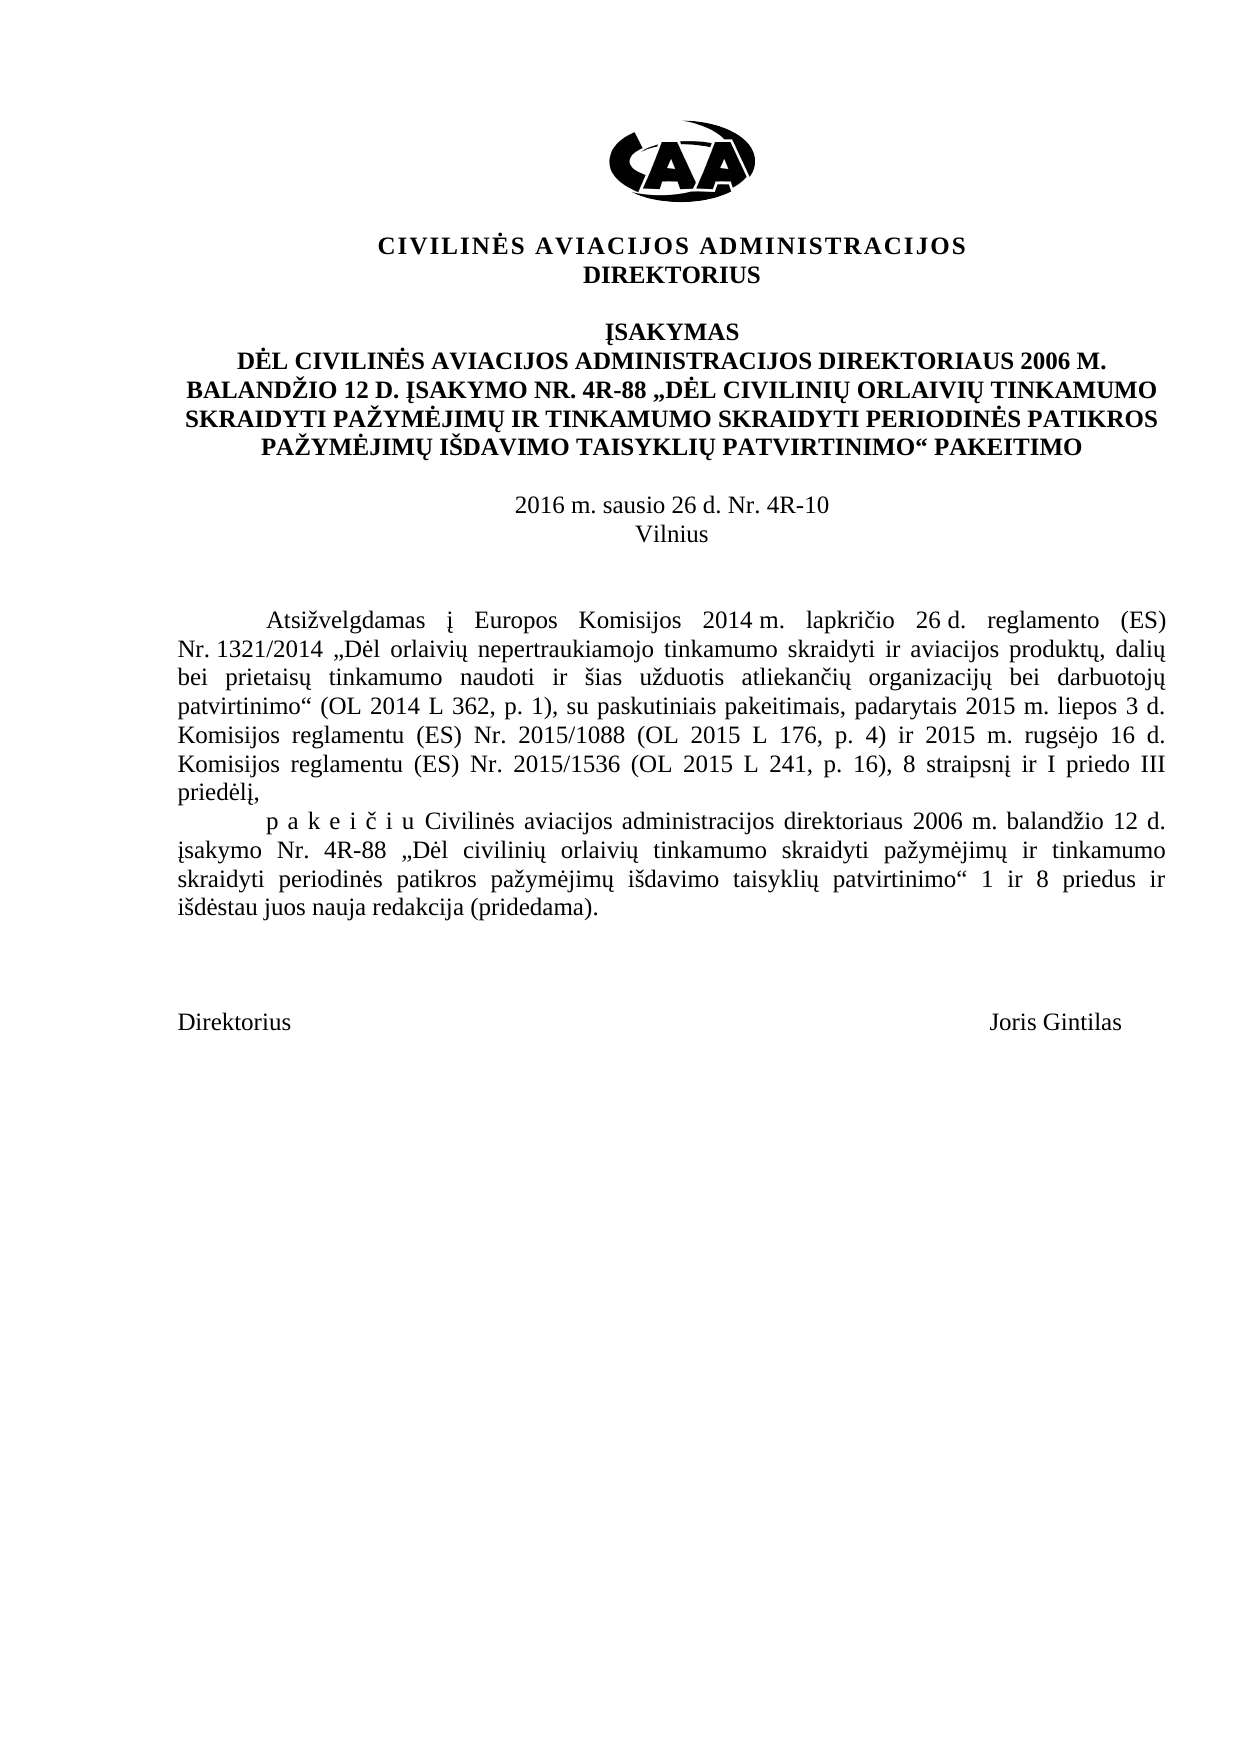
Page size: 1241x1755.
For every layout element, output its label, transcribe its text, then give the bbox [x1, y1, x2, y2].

text 2016 m. sausio 26 d. Nr. 4R-10 [177, 490, 1166, 519]
text CIVILINĖS AVIACIJOS ADMINISTRACIJOS [177, 231, 1166, 260]
text Vilnius [177, 519, 1166, 547]
text Direktorius Joris Gintilas [177, 1007, 1175, 1036]
text DIREKTORIUS [177, 260, 1166, 289]
text ĮSAKYMAS [177, 317, 1166, 346]
text p a k e i č i u Civilinės aviacijos administracijos direktoriaus 2006 m. balandžio 12 d. įsakymo Nr. 4R-88 „Dėl civilinių orlaivių tinkamumo skraidyti pažymėjimų ir tinkamumo skraidyti periodinės patikros pažymėjimų išdavimo taisyklių patvirtinimo“ 1 ir 8 priedus ir išdėstau juos nauja redakcija (pridedama). [177, 806, 1166, 921]
text Atsižvelgdamas į Europos Komisijos 2014 m. lapkričio 26 d. reglamento (ES) Nr. 1321/2014 „Dėl orlaivių nepertraukiamojo tinkamumo skraidyti ir aviacijos produktų, dalių bei prietaisų tinkamumo naudoti ir šias užduotis atliekančių organizacijų bei darbuotojų patvirtinimo“ (OL 2014 L 362, p. 1), su paskutiniais pakeitimais, padarytais 2015 m. liepos 3 d. Komisijos reglamentu (ES) Nr. 2015/1088 (OL 2015 L 176, p. 4) ir 2015 m. rugsėjo 16 d. Komisijos reglamentu (ES) Nr. 2015/1536 (OL 2015 L 241, p. 16), 8 straipsnį ir I priedo III priedėlį, [177, 605, 1166, 806]
text DĖL CIVILINĖS AVIACIJOS ADMINISTRACIJOS DIREKTORIAUS 2006 M. BALANDŽIO 12 D. ĮSAKYMO NR. 4R-88 „DĖL CIVILINIŲ ORLAIVIŲ TINKAMUMO SKRAIDYTI PAŽYMĖJIMŲ IR TINKAMUMO SKRAIDYTI PERIODINĖS PATIKROS PAŽYMĖJIMŲ IŠDAVIMO TAISYKLIŲ PATVIRTINIMO“ pakeitimo [177, 346, 1166, 461]
